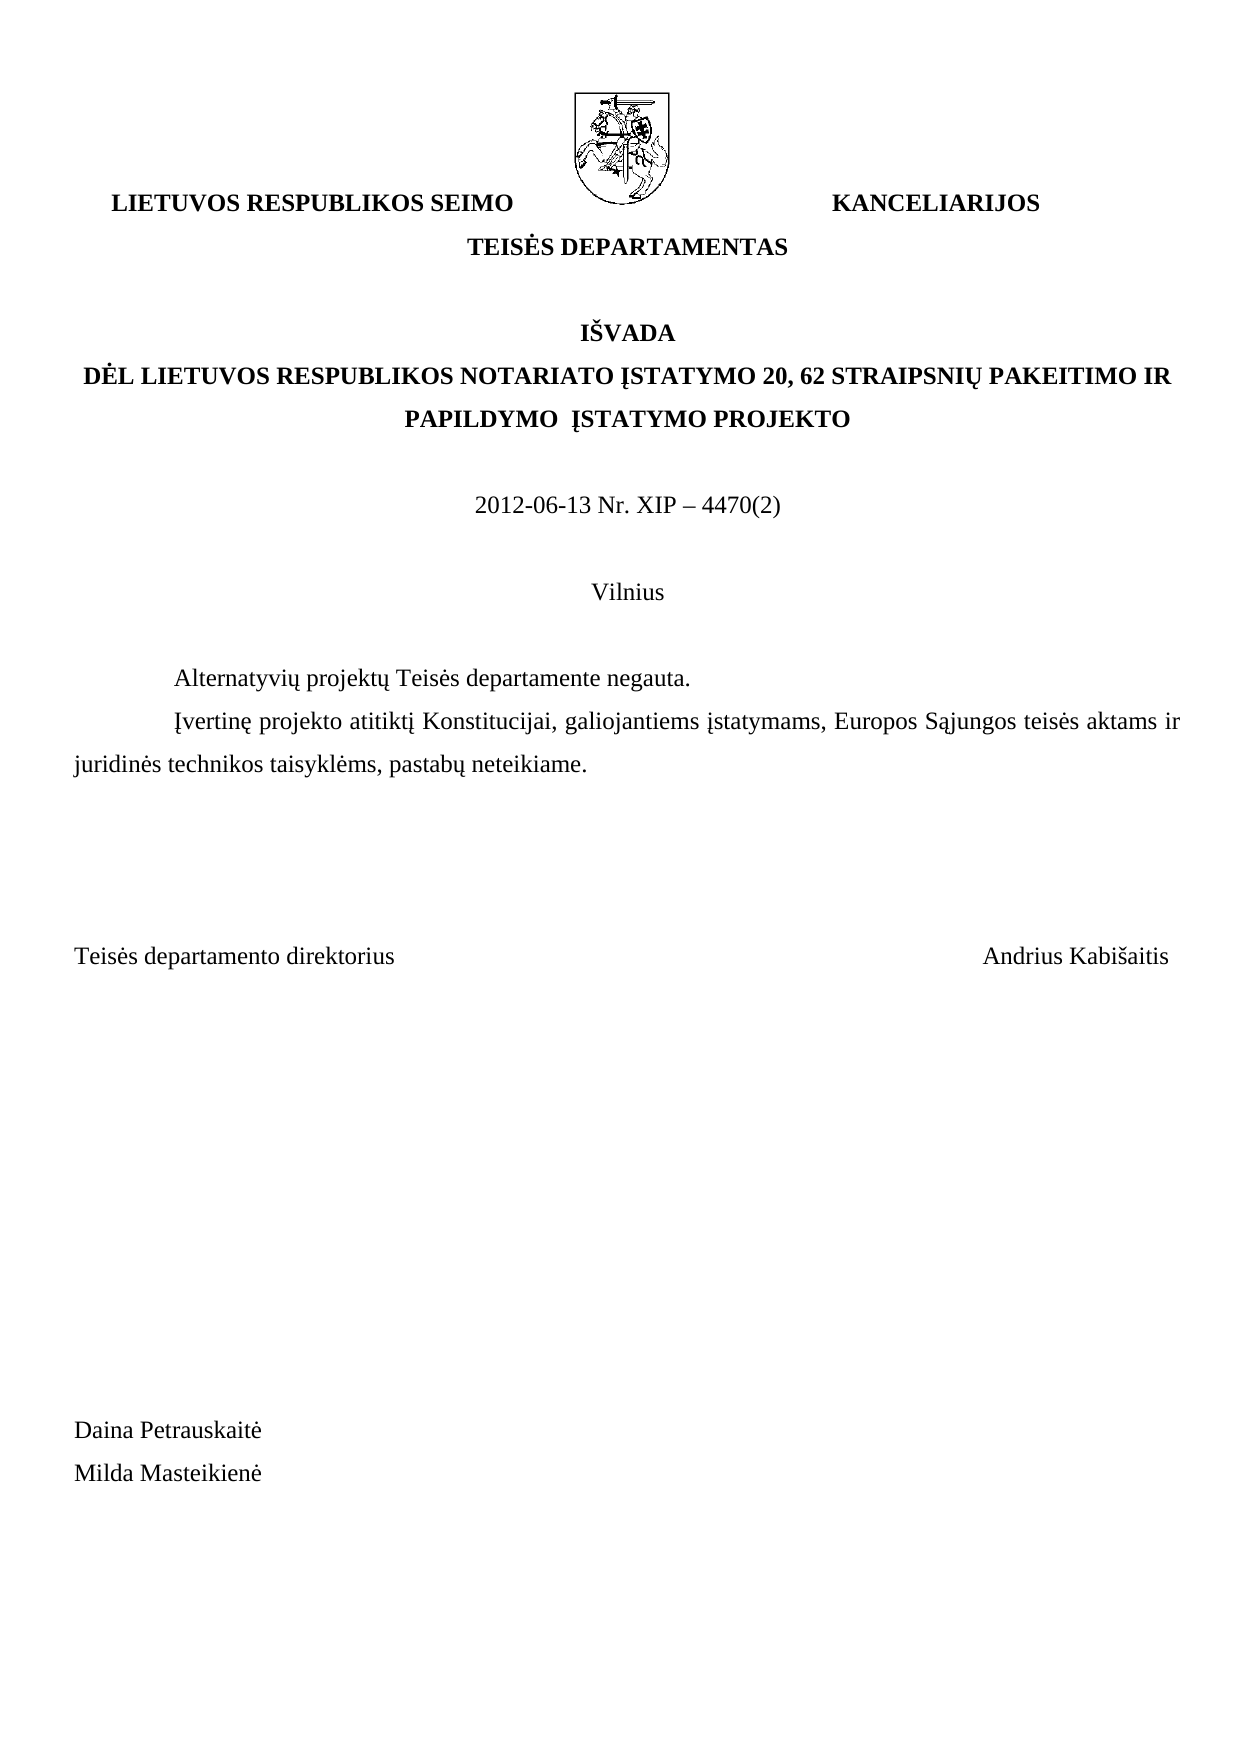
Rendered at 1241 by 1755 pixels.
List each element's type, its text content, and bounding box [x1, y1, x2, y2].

text LIETUVOS RESPUBLIKOS SEIMO KANCELIARIJOS [74, 188, 1181, 217]
text Įvertinę projekto atitiktį Konstitucijai, galiojantiems įstatymams, Europos Sąjungos teisės aktams ir juridinės technikos taisyklėms, pastabų neteikiame. [74, 706, 1181, 778]
text Vilnius [74, 577, 1181, 605]
text Teisės departamento direktorius Andrius Kabišaitis [74, 941, 1181, 970]
text Daina Petrauskaitė [74, 1415, 1181, 1444]
text Alternatyvių projektų Teisės departamente negauta. [74, 663, 1181, 692]
text TEISĖS DEPARTAMENTAS [74, 232, 1181, 260]
text Milda Masteikienė [74, 1458, 1181, 1487]
text 2012-06-13 Nr. XIP – 4470(2) [74, 490, 1181, 519]
text DĖL LIETUVOS RESPUBLIKOS NOTARIATO ĮSTATYMO 20, 62 STRAIPSNIŲ PAKEITIMO IR PAPILDYMO ĮSTATYMO PROJEKTO [74, 361, 1181, 433]
text IŠVADA [74, 318, 1181, 347]
